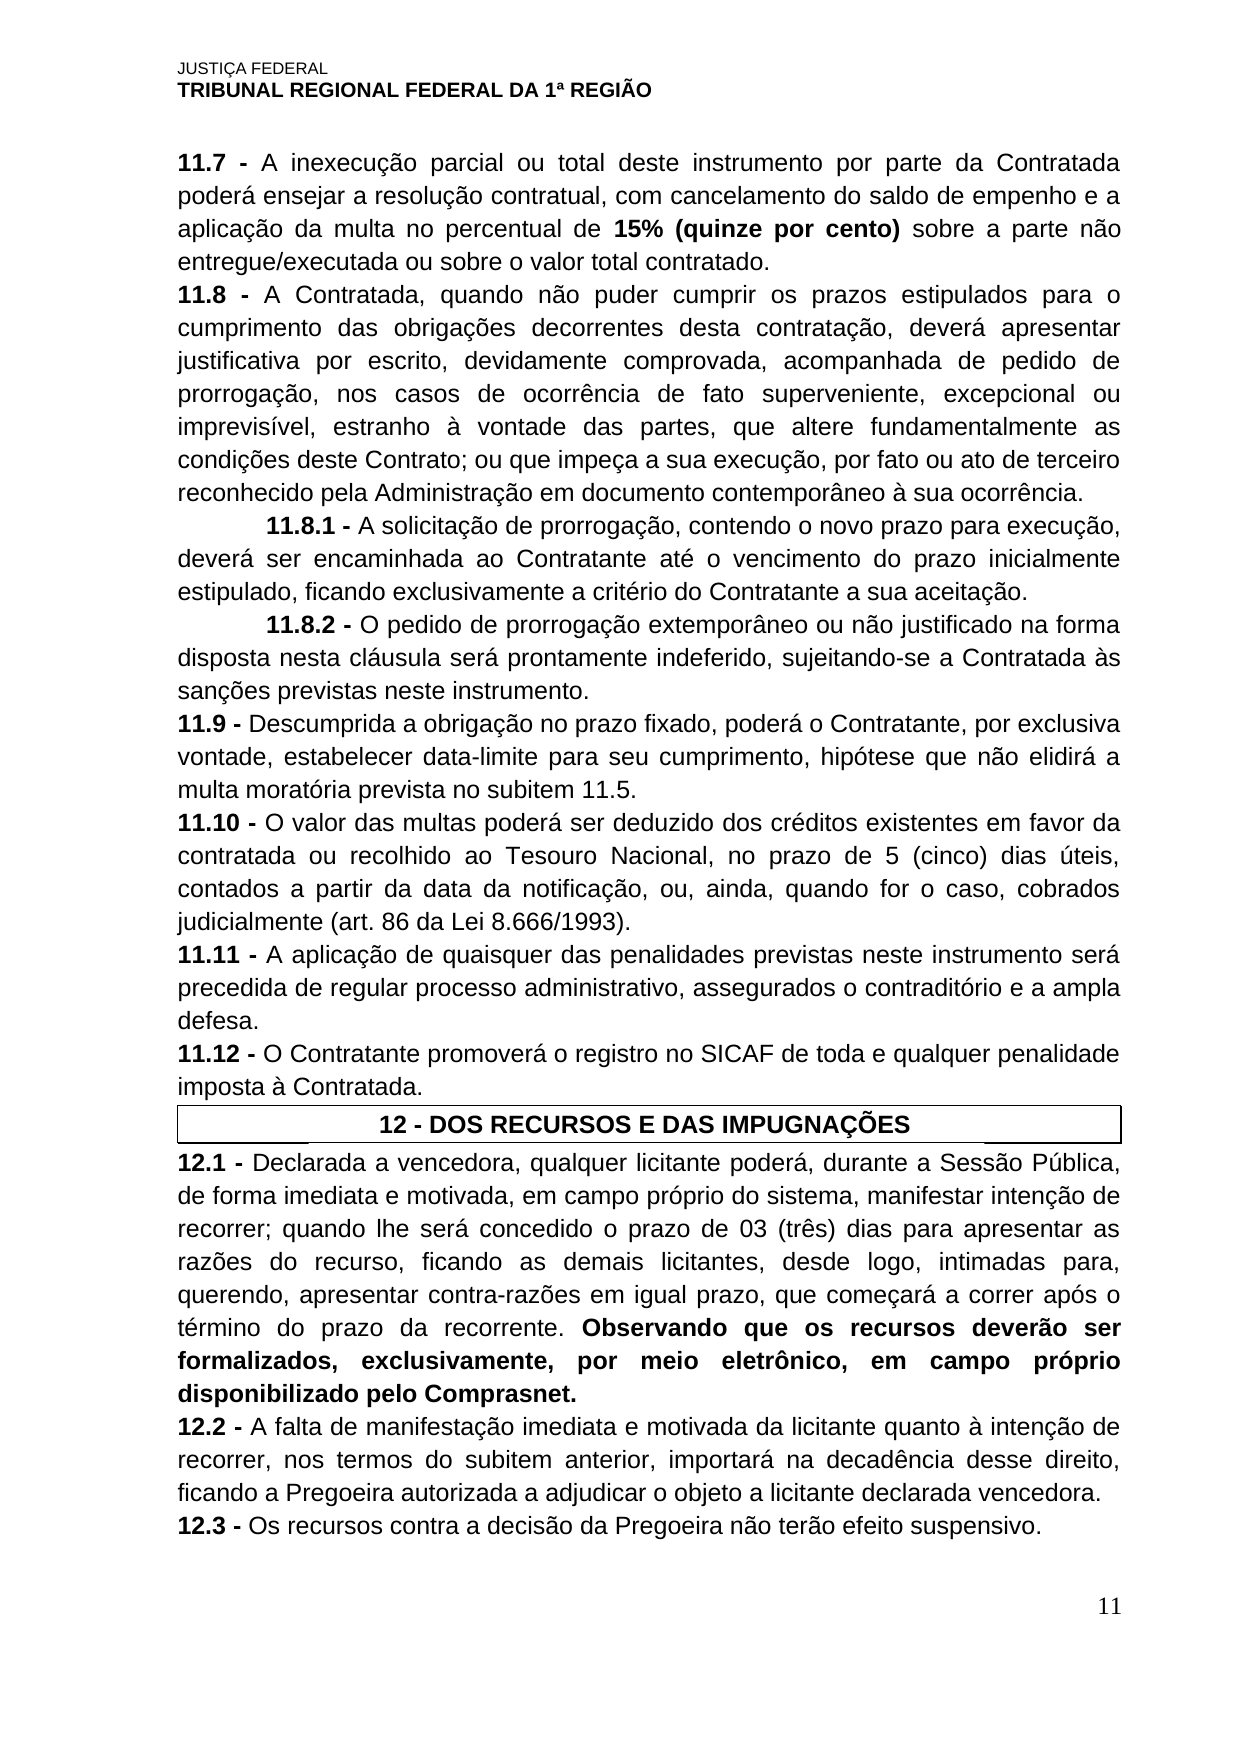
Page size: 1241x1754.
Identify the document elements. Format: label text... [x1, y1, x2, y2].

text 11.10 - O valor das multas poderá ser deduzido dos créditos existentes em favor da contratada ou recolhido ao Tesouro Nacional, no prazo de 5 (cinco) dias úteis, contados a partir da data da notificação, ou, ainda, quando for o caso, cobrados judicialmente (art. 86 da Lei 8.666/1993). [985, 808, 1122, 936]
text 12 - DOS RECURSOS E DAS IMPUGNAÇÕES [985, 1106, 1120, 1142]
text 12.3 - Os recursos contra a decisão da Pregoeira não terão efeito suspensivo. [177, 1511, 1122, 1540]
text 11.8 - A Contratada, quando não puder cumprir os prazos estipulados para o cumprimento das obrigações decorrentes desta contratação, deverá apresentar justificativa por escrito, devidamente comprovada, acompanhada de pedido de prorrogação, nos casos de ocorrência de fato superveniente, excepcional ou imprevisível, estranho à vontade das partes, que altere fundamentalmente as condições deste Contrato; ou que impeça a sua execução, por fato ou ato de terceiro reconhecido pela Administração em documento contemporâneo à sua ocorrência. [177, 280, 1122, 507]
text 11.10 - O valor das multas poderá ser deduzido dos créditos existentes em favor da contratada ou recolhido ao Tesouro Nacional, no prazo de 5 (cinco) dias úteis, contados a partir da data da notificação, ou, ainda, quando for o caso, cobrados judicialmente (art. 86 da Lei 8.666/1993). [177, 808, 308, 936]
text 11.11 - A aplicação de quaisquer das penalidades previstas neste instrumento será precedida de regular processo administrativo, assegurados o contraditório e a ampla defesa. [177, 940, 308, 1035]
text 11.8.2 - O pedido de prorrogação extemporâneo ou não justificado na forma disposta nesta cláusula será prontamente indeferido, sujeitando-se a Contratada às sanções previstas neste instrumento. [177, 610, 308, 705]
text 11.12 - O Contratante promoverá o registro no SICAF de toda e qualquer penalidade imposta à Contratada. [985, 1039, 1122, 1101]
text 11.9 - Descumprida a obrigação no prazo fixado, poderá o Contratante, por exclusiva vontade, estabelecer data-limite para seu cumprimento, hipótese que não elidirá a multa moratória prevista no subitem 11.5. [985, 709, 1122, 804]
text 11.7 - A inexecução parcial ou total deste instrumento por parte da Contratada poderá ensejar a resolução contratual, com cancelamento do saldo de empenho e a aplicação da multa no percentual de 15% (quinze por cento) sobre a parte não entregue/executada ou sobre o valor total contratado. [177, 148, 1122, 276]
text 12.1 - Declarada a vencedora, qualquer licitante poderá, durante a Sessão Pública, de forma imediata e motivada, em campo próprio do sistema, manifestar intenção de recorrer; quando lhe será concedido o prazo de 03 (três) dias para apresentar as razões do recurso, ficando as demais licitantes, desde logo, intimadas para, querendo, apresentar contra-razões em igual prazo, que começará a correr após o término do prazo da recorrente. Observando que os recursos deverão ser formalizados, exclusivamente, por meio eletrônico, em campo próprio disponibilizado pelo Comprasnet. [177, 1148, 1122, 1408]
text 12.2 - A falta de manifestação imediata e motivada da licitante quanto à intenção de recorrer, nos termos do subitem anterior, importará na decadência desse direito, ficando a Pregoeira autorizada a adjudicar o objeto a licitante declarada vencedora. [177, 1412, 1122, 1507]
text 11.8.1 - A solicitação de prorrogação, contendo o novo prazo para execução, deverá ser encaminhada ao Contratante até o vencimento do prazo inicialmente estipulado, ficando exclusivamente a critério do Contratante a sua aceitação. [177, 511, 1122, 606]
text 12 - DOS RECURSOS E DAS IMPUGNAÇÕES [178, 1106, 308, 1142]
text 11.9 - Descumprida a obrigação no prazo fixado, poderá o Contratante, por exclusiva vontade, estabelecer data-limite para seu cumprimento, hipótese que não elidirá a multa moratória prevista no subitem 11.5. [177, 709, 308, 804]
text 11.11 - A aplicação de quaisquer das penalidades previstas neste instrumento será precedida de regular processo administrativo, assegurados o contraditório e a ampla defesa. [985, 940, 1122, 1035]
text 11.12 - O Contratante promoverá o registro no SICAF de toda e qualquer penalidade imposta à Contratada. [177, 1039, 308, 1101]
text 11.8.2 - O pedido de prorrogação extemporâneo ou não justificado na forma disposta nesta cláusula será prontamente indeferido, sujeitando-se a Contratada às sanções previstas neste instrumento. [985, 610, 1122, 705]
